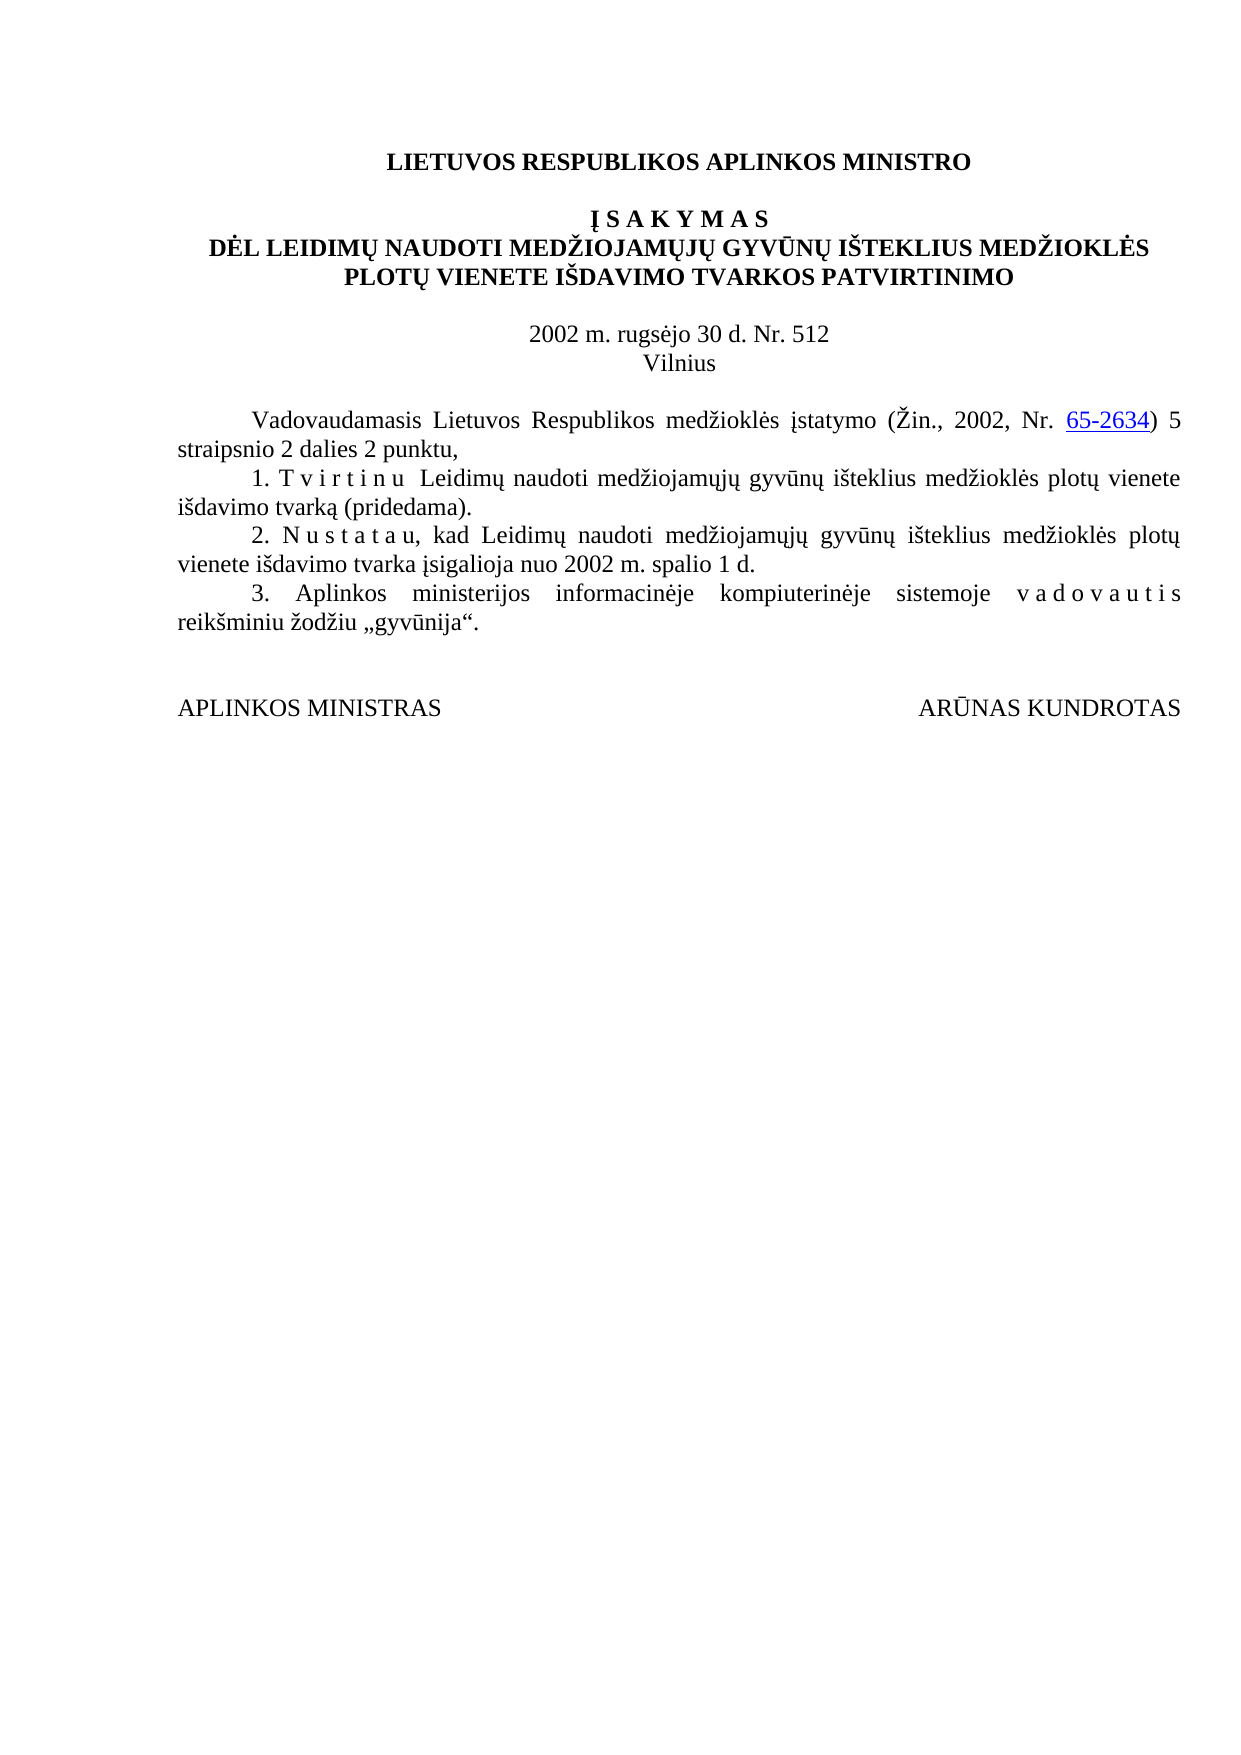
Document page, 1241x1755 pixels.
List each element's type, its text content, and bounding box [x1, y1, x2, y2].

text Vilnius [177, 348, 1181, 377]
text 3. Aplinkos ministerijos informacinėje kompiuterinėje sistemoje vadovautis reikšminiu žodžiu „gyvūnija“. [177, 578, 1181, 636]
text Dėl leidimų naudoti medžiojamųjų gyvūnų išteklius medžioklės plotų vienete išdavimo tvarkos patvirtinimo [177, 233, 1181, 291]
text LIETUVOS RESPUBLIKOS APLINKOS MINISTRO [177, 147, 1181, 176]
text Vadovaudamasis Lietuvos Respublikos medžioklės įstatymo (Žin., 2002, Nr. 65-2634) 5 straipsnio 2 dalies 2 punktu, [177, 406, 1181, 463]
text 2002 m. rugsėjo 30 d. Nr. 512 [177, 319, 1181, 348]
text 1. Tvirtinu Leidimų naudoti medžiojamųjų gyvūnų išteklius medžioklės plotų vienete išdavimo tvarką (pridedama). [177, 463, 1181, 521]
text 2. Nustatau, kad Leidimų naudoti medžiojamųjų gyvūnų išteklius medžioklės plotų vienete išdavimo tvarka įsigalioja nuo 2002 m. spalio 1 d. [177, 521, 1181, 578]
text Į S A K Y M A S [177, 204, 1181, 233]
text APLINKOS MINISTRAS ARŪNAS KUNDROTAS [177, 693, 1181, 722]
